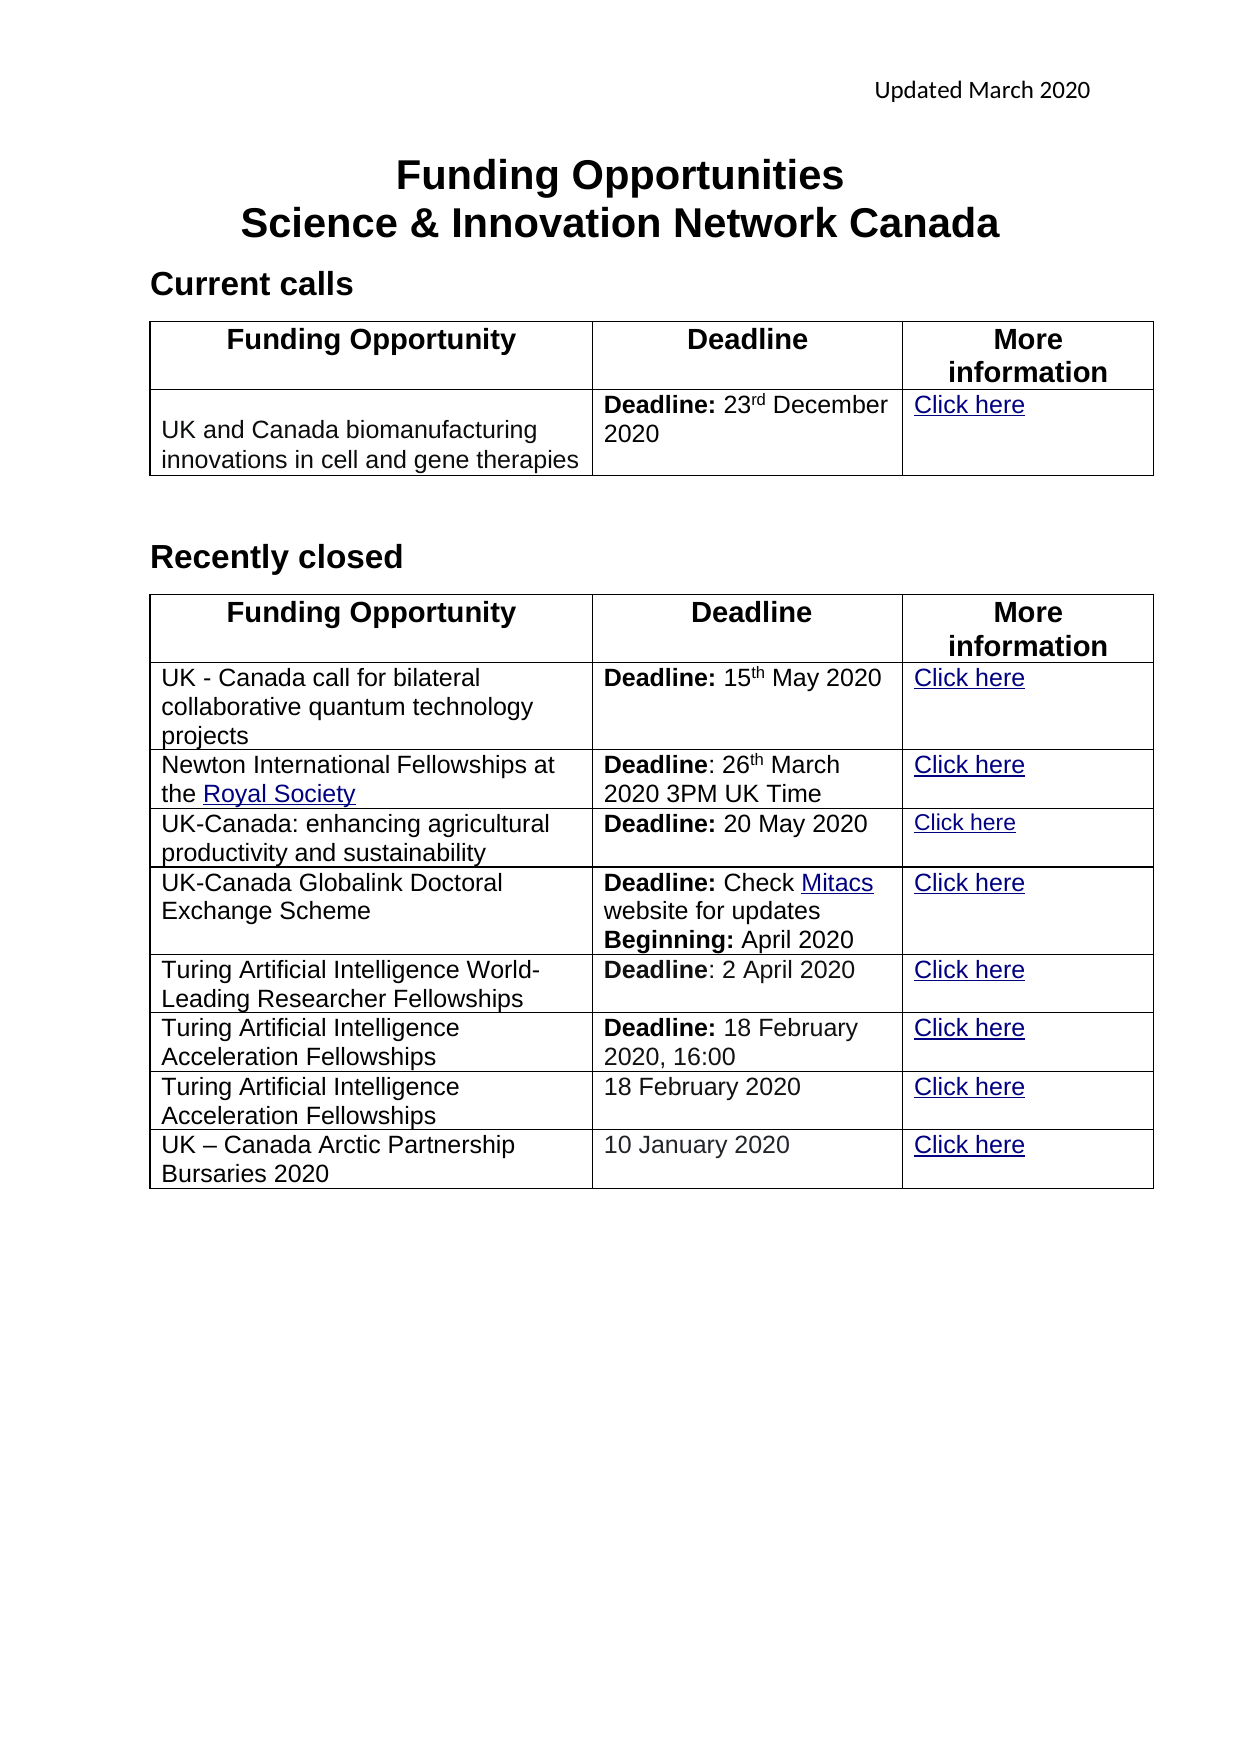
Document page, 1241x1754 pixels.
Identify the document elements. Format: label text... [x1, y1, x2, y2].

text Recently closed [150, 537, 1090, 576]
table_cell UK and Canada biomanufacturing innovations in cell and gene therapies [151, 390, 592, 475]
table_header Funding Opportunity [151, 595, 592, 662]
table_cell Click here [903, 955, 1153, 1012]
table_header Deadline [593, 595, 902, 662]
table_cell Deadline: 23rd December 2020 [593, 390, 902, 475]
table_cell Click here [903, 1013, 1153, 1071]
text Science & Innovation Network Canada [150, 198, 1090, 246]
table_cell Click here [903, 868, 1153, 954]
table_cell Click here [903, 1072, 1153, 1129]
table_cell 18 February 2020 [593, 1072, 902, 1129]
table_cell Deadline: 18 February 2020, 16:00 [593, 1013, 902, 1071]
table_cell Click here [903, 390, 1153, 475]
table_cell Turing Artificial Intelligence Acceleration Fellowships [151, 1072, 592, 1129]
text Funding Opportunities [150, 150, 1090, 198]
table_cell Deadline: 20 May 2020 [593, 809, 902, 866]
table_cell Deadline: 2 April 2020 [593, 955, 902, 1012]
table_cell UK-Canada: enhancing agricultural productivity and sustainability [151, 809, 592, 866]
table_header Funding Opportunity [151, 322, 592, 389]
table_cell Newton International Fellowships at the Royal Society [151, 750, 592, 808]
table_cell Click here [903, 750, 1153, 808]
table_cell Click here [903, 809, 1153, 866]
table_cell Deadline: 15th May 2020 [593, 663, 902, 749]
table_header More information [903, 322, 1153, 389]
table_header More information [903, 595, 1153, 662]
text Current calls [150, 264, 1090, 303]
table_header Deadline [593, 322, 902, 389]
table_cell UK-Canada Globalink Doctoral Exchange Scheme [151, 868, 592, 954]
table_cell UK – Canada Arctic Partnership Bursaries 2020 [151, 1130, 592, 1188]
table_cell 10 January 2020 [593, 1130, 902, 1188]
table_cell Click here [903, 1130, 1153, 1188]
table_cell Deadline: 26th March 2020 3PM UK Time [593, 750, 902, 808]
table_cell Turing Artificial Intelligence Acceleration Fellowships [151, 1013, 592, 1071]
table_cell Turing Artificial Intelligence World-Leading Researcher Fellowships [151, 955, 592, 1012]
table_cell UK - Canada call for bilateral collaborative quantum technology projects [151, 663, 592, 749]
table_cell Click here [903, 663, 1153, 749]
table_cell Deadline: Check Mitacs website for updates Beginning: April 2020 [593, 868, 902, 954]
